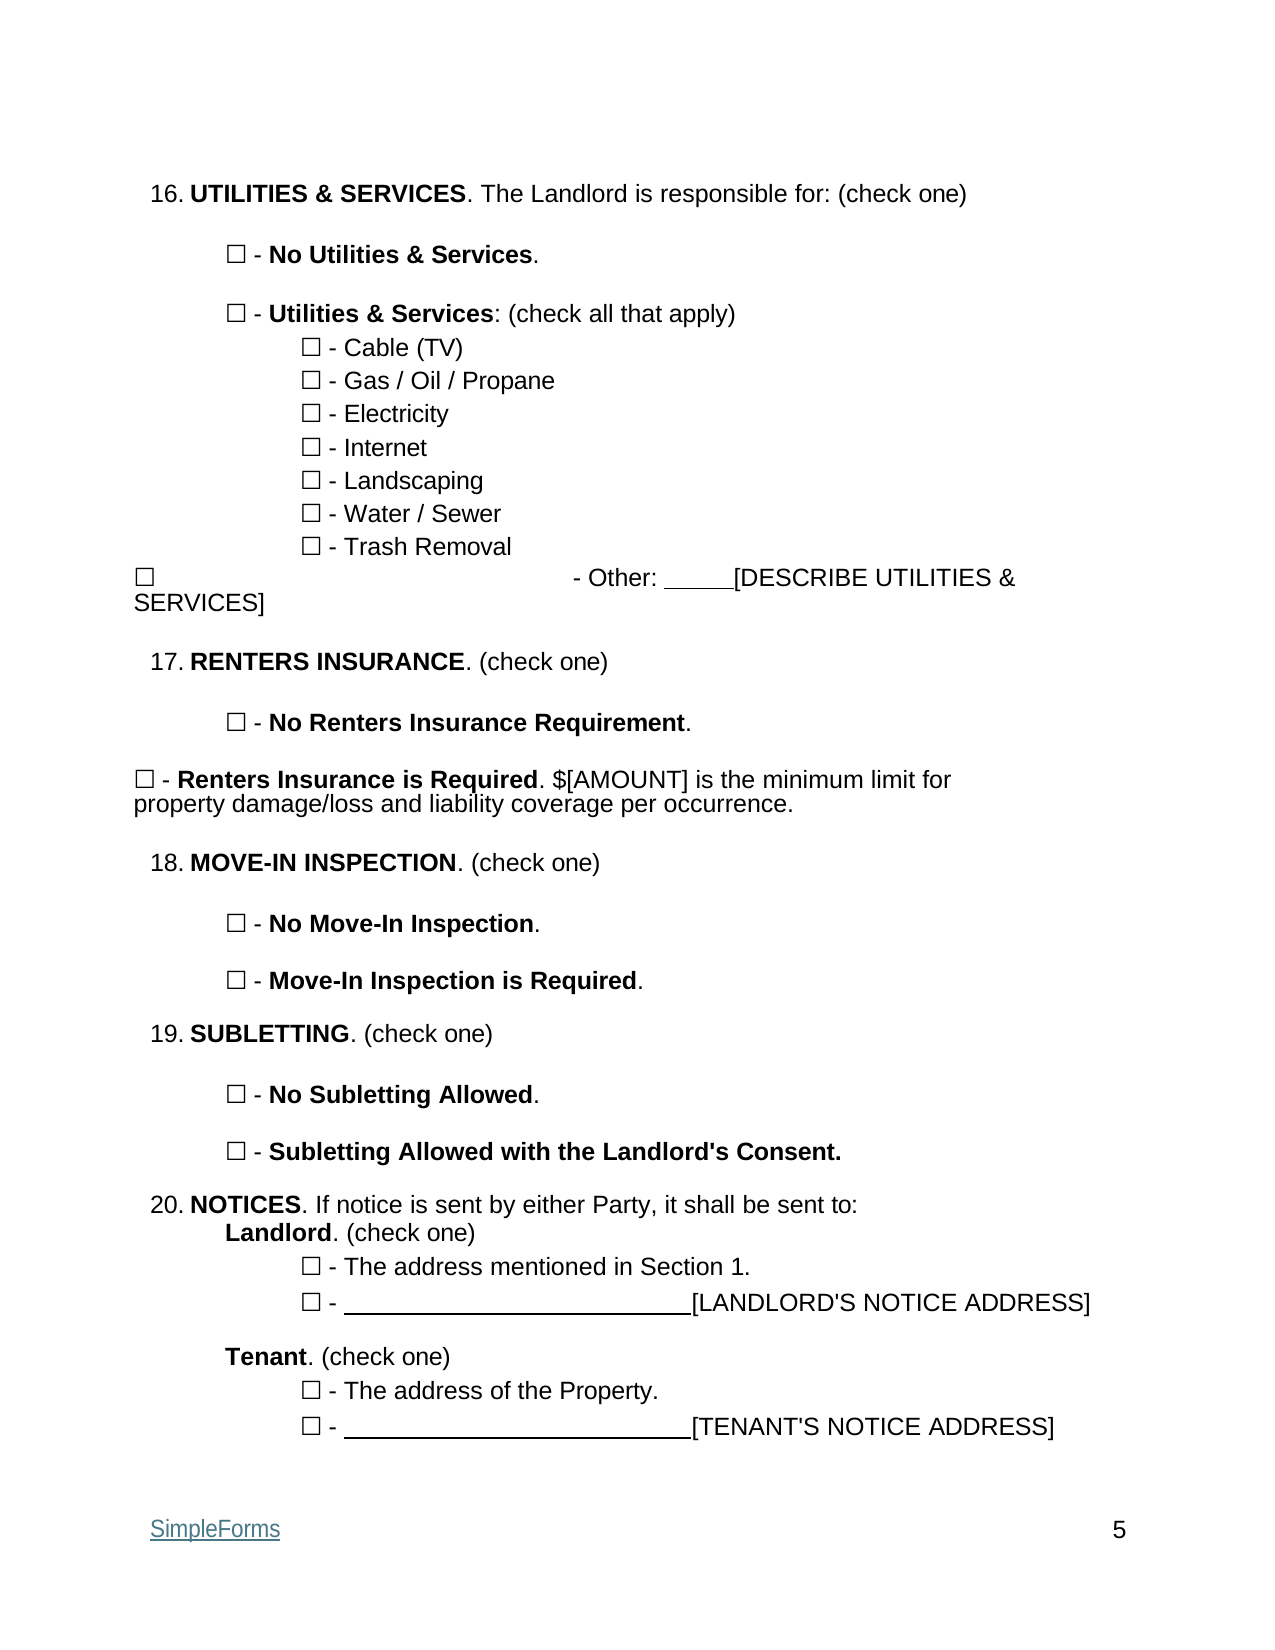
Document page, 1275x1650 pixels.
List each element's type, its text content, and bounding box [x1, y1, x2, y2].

list RENTERS INSURANCE. (check one) [150, 647, 1206, 676]
list - Trash Removal [300, 529, 1206, 562]
list - [LANDLORD'S NOTICE ADDRESS] [300, 1283, 1206, 1319]
subtitle - No Subletting Allowed. [225, 1077, 1206, 1111]
list - The address mentioned in Section 1. [300, 1247, 1206, 1283]
text Landlord. (check one) [225, 1219, 1206, 1247]
list - Utilities & Services: (check all that apply) [225, 293, 1206, 330]
text Tenant. (check one) [225, 1342, 1206, 1371]
subtitle - No Utilities & Services. [225, 236, 1206, 271]
list SUBLETTING. (check one) [150, 1019, 1206, 1048]
list NOTICES. If notice is sent by either Party, it shall be sent to: [150, 1191, 1206, 1219]
list - Electricity [300, 396, 1206, 429]
list - The address of the Property. [300, 1371, 1206, 1407]
list - Internet [300, 429, 1206, 463]
list - Gas / Oil / Propane [300, 363, 1206, 396]
subtitle - No Move-In Inspection. [225, 905, 1206, 939]
list UTILITIES & SERVICES. The Landlord is responsible for: (check one) [150, 179, 1206, 208]
list - [TENANT'S NOTICE ADDRESS] [300, 1407, 1206, 1443]
list - Renters Insurance is Required. $[AMOUNT] is the minimum limit for property damage/loss and liability coverage per occurrence. [133, 766, 1043, 818]
list - Subletting Allowed with the Landlord's Consent. [225, 1134, 1206, 1168]
list - Move-In Inspection is Required. [225, 962, 1206, 996]
list - Cable (TV) [300, 330, 1206, 363]
subtitle - No Renters Insurance Requirement. [225, 705, 1206, 739]
list - Other: [DESCRIBE UTILITIES & SERVICES] [133, 563, 1050, 617]
list - Landscaping [300, 463, 1206, 496]
list MOVE-IN INSPECTION. (check one) [150, 848, 1206, 877]
list - Water / Sewer [300, 496, 1206, 529]
